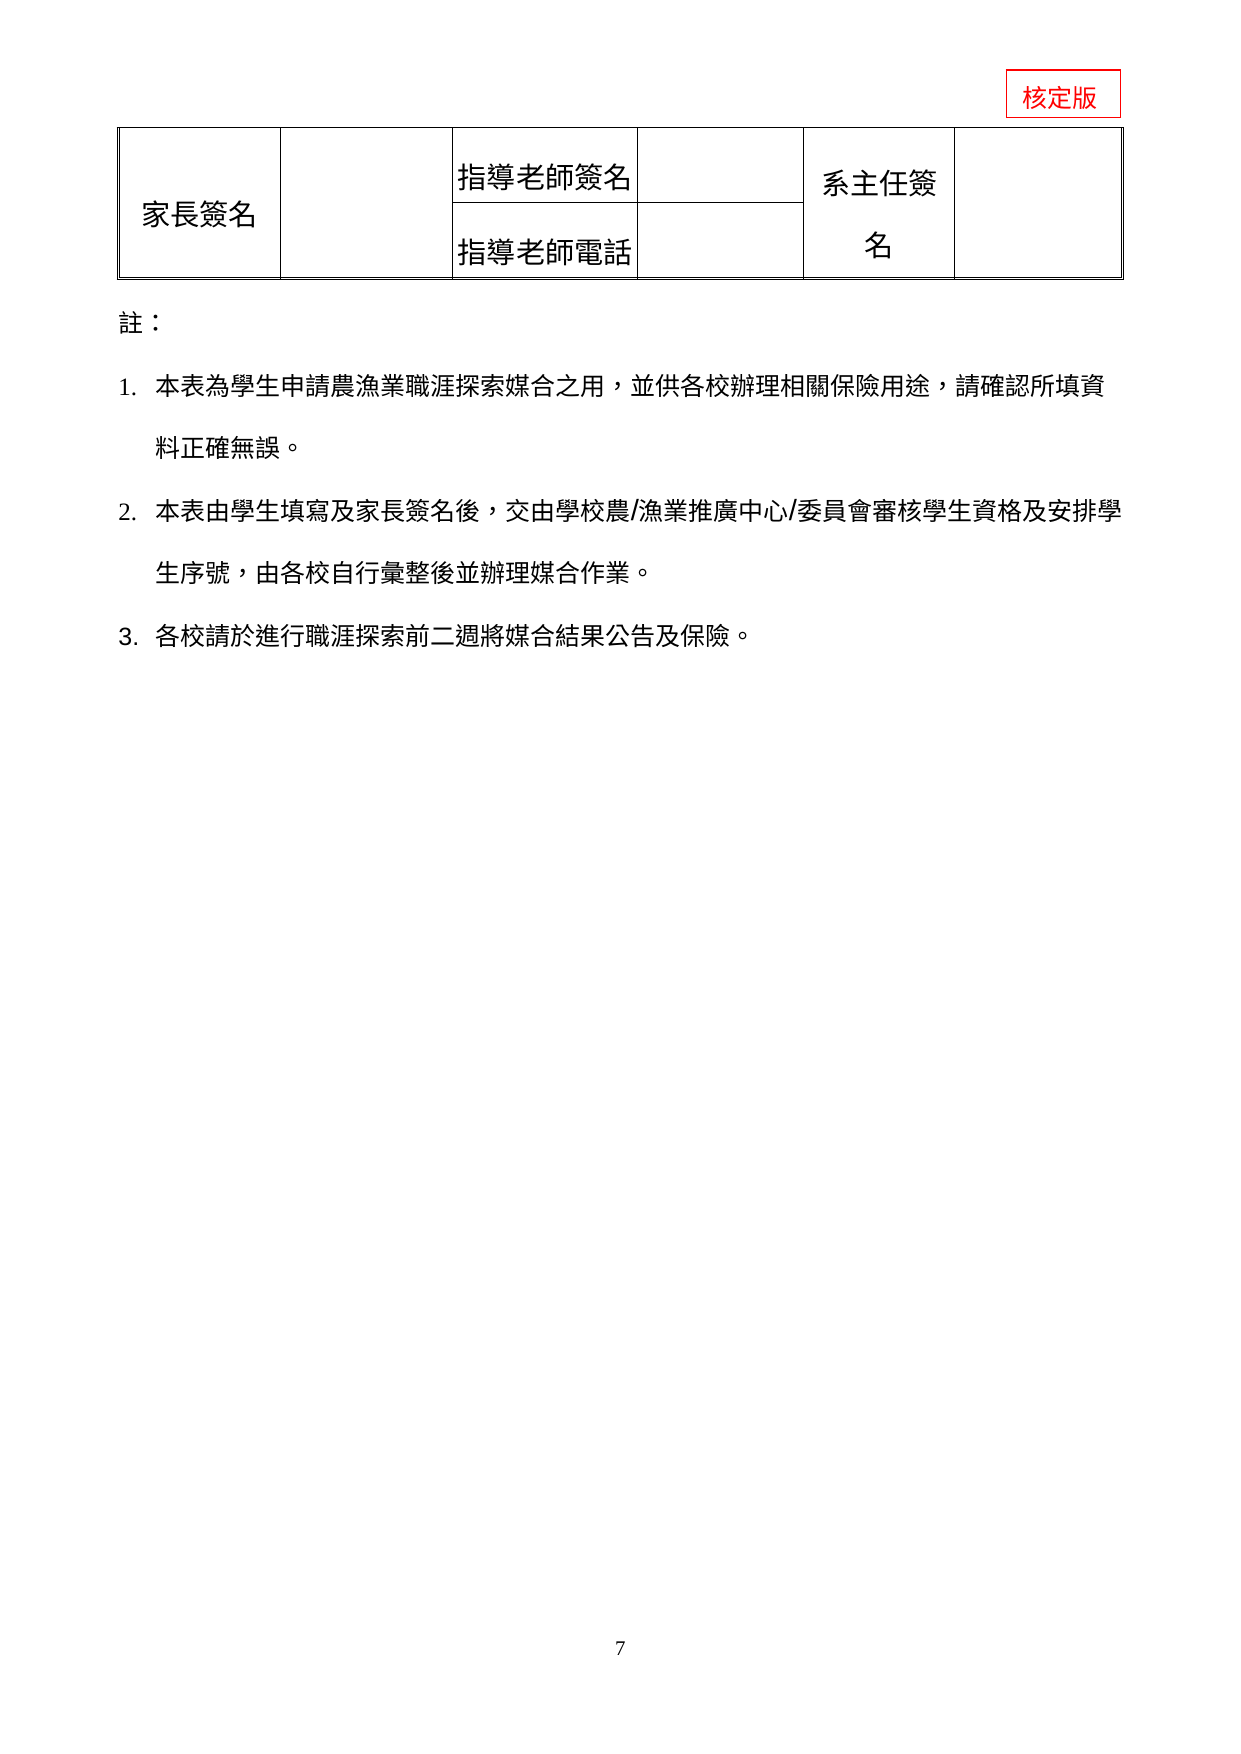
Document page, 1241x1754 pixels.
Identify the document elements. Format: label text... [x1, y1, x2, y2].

table_cell [638, 128, 803, 202]
table_cell [955, 128, 1121, 277]
table_cell 指導老師簽名 [453, 128, 637, 202]
table_cell 指導老師電話 [453, 203, 637, 277]
list 各校請於進行職涯探索前二週將媒合結果公告及保險。 [118, 592, 1122, 655]
table_cell 系主任簽名 [804, 128, 954, 277]
list 本表由學生填寫及家長簽名後，交由學校農/漁業推廣中心/委員會審核學生資格及安排學生序號，由各校自行彙整後並辦理媒合作業。 [118, 467, 1122, 592]
table_cell 家長簽名 [120, 128, 280, 277]
table_cell [281, 128, 452, 277]
list 本表為學生申請農漁業職涯探索媒合之用，並供各校辦理相關保險用途，請確認所填資料正確無誤。 [118, 342, 1122, 467]
text 註： [118, 280, 1122, 342]
table_cell [638, 203, 803, 277]
